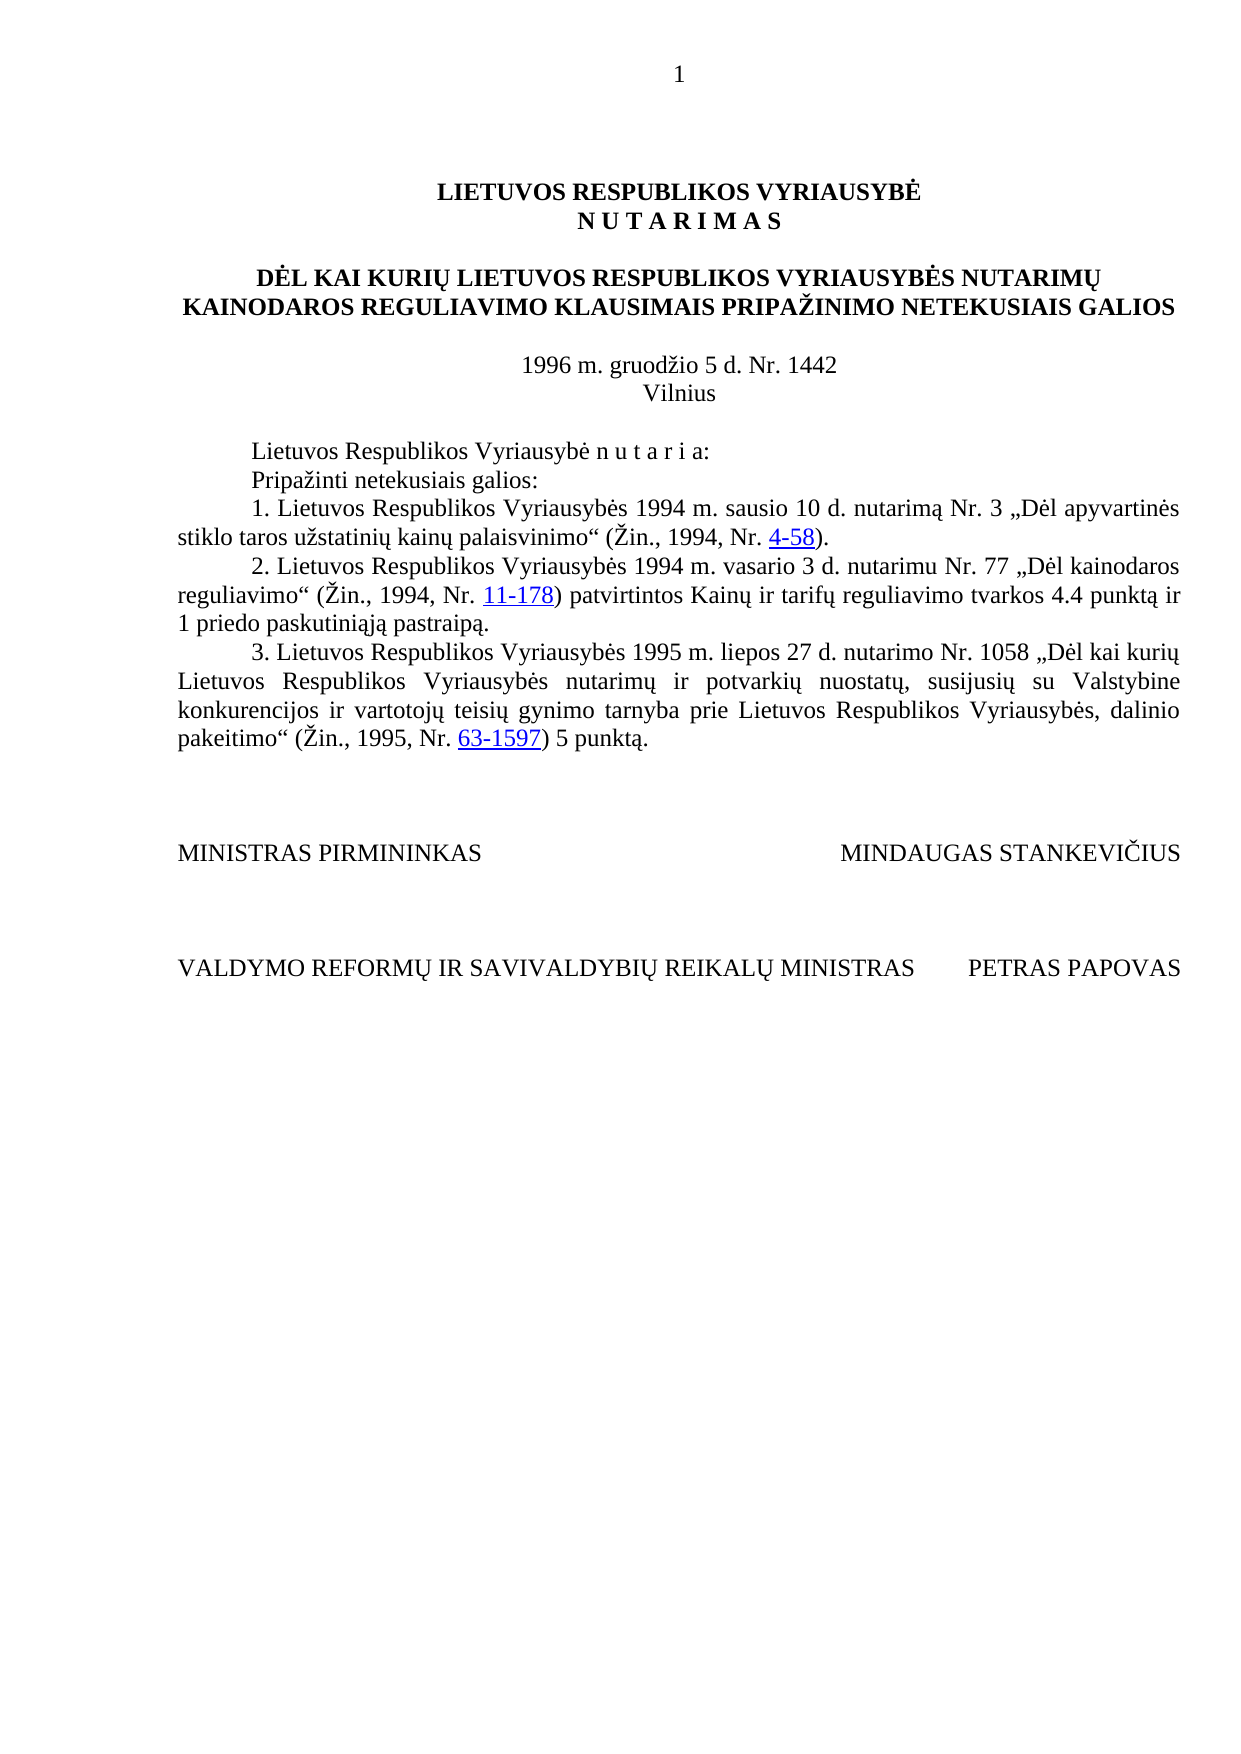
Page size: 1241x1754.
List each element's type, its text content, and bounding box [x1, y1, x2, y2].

text LIETUVOS RESPUBLIKOS VYRIAUSYBĖ [177, 177, 1181, 206]
text 1996 m. gruodžio 5 d. Nr. 1442 [177, 350, 1181, 378]
text 2. Lietuvos Respublikos Vyriausybės 1994 m. vasario 3 d. nutarimu Nr. 77 „Dėl kainodaros reguliavimo“ (Žin., 1994, Nr. 11-178) patvirtintos Kainų ir tarifų reguliavimo tvarkos 4.4 punktą ir 1 priedo paskutiniąją pastraipą. [177, 551, 1181, 637]
text VALDYMO REFORMŲ IR SAVIVALDYBIŲ REIKALŲ MINISTRAS PETRAS PAPOVAS [177, 953, 1181, 982]
text N U T A R I M A S [177, 206, 1181, 235]
text 1. Lietuvos Respublikos Vyriausybės 1994 m. sausio 10 d. nutarimą Nr. 3 „Dėl apyvartinės stiklo taros užstatinių kainų palaisvinimo“ (Žin., 1994, Nr. 4-58). [177, 493, 1181, 551]
text DĖL KAI KURIŲ LIETUVOS RESPUBLIKOS VYRIAUSYBĖS NUTARIMŲ KAINODAROS REGULIAVIMO KLAUSIMAIS PRIPAŽINIMO NETEKUSIAIS GALIOS [177, 263, 1181, 321]
text MINISTRAS PIRMININKAS MINDAUGAS STANKEVIČIUS [177, 838, 1181, 867]
text 3. Lietuvos Respublikos Vyriausybės 1995 m. liepos 27 d. nutarimo Nr. 1058 „Dėl kai kurių Lietuvos Respublikos Vyriausybės nutarimų ir potvarkių nuostatų, susijusių su Valstybine konkurencijos ir vartotojų teisių gynimo tarnyba prie Lietuvos Respublikos Vyriausybės, dalinio pakeitimo“ (Žin., 1995, Nr. 63-1597) 5 punktą. [177, 637, 1181, 752]
text Vilnius [177, 378, 1181, 407]
text Lietuvos Respublikos Vyriausybė nutaria: [177, 436, 1181, 465]
text Pripažinti netekusiais galios: [177, 465, 1181, 493]
